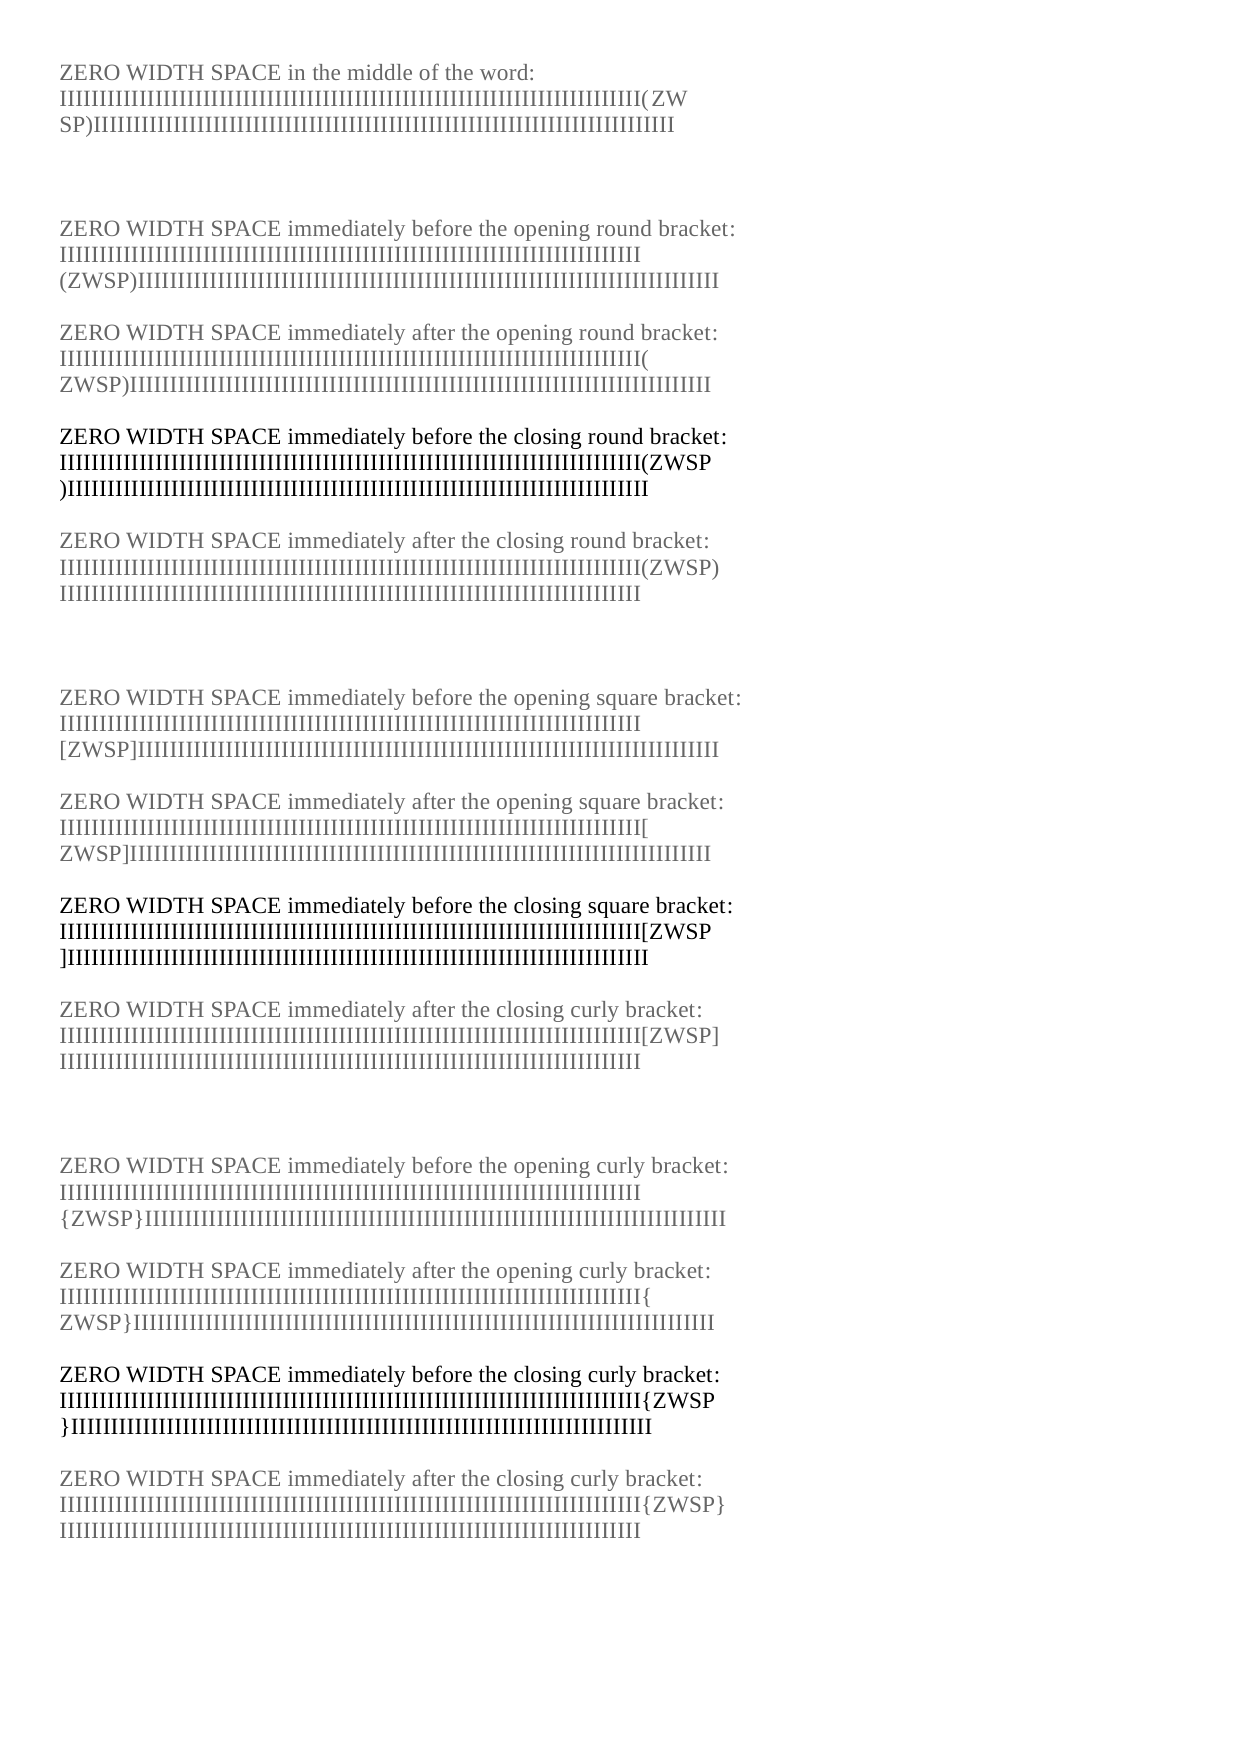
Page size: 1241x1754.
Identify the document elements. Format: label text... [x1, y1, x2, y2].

text IIIIIIIIIIIIIIIIIIIIIIIIIIIIIIIIIIIIIIIIIIIIIIIIIIIIIIIIIIIIIIIIIIIIIIIII{ZWSP}​IIIIIIIIIIIIIIIIIIIIIIIIIIIIIIIIIIIIIIIIIIIIIIIIIIIIIIIIIIIIIIIIIIIIIIIII [59, 1491, 1181, 1543]
text IIIIIIIIIIIIIIIIIIIIIIIIIIIIIIIIIIIIIIIIIIIIIIIIIIIIIIIIIIIIIIIIIIIIIIIII(ZWSP​)IIIIIIIIIIIIIIIIIIIIIIIIIIIIIIIIIIIIIIIIIIIIIIIIIIIIIIIIIIIIIIIIIIIIIIIII [59, 450, 1181, 502]
text IIIIIIIIIIIIIIIIIIIIIIIIIIIIIIIIIIIIIIIIIIIIIIIIIIIIIIIIIIIIIIIIIIIIIIIII[​ZWSP]IIIIIIIIIIIIIIIIIIIIIIIIIIIIIIIIIIIIIIIIIIIIIIIIIIIIIIIIIIIIIIIIIIIIIIIII [59, 814, 1181, 866]
text IIIIIIIIIIIIIIIIIIIIIIIIIIIIIIIIIIIIIIIIIIIIIIIIIIIIIIIIIIIIIIIIIIIIIIIII​{ZWSP}IIIIIIIIIIIIIIIIIIIIIIIIIIIIIIIIIIIIIIIIIIIIIIIIIIIIIIIIIIIIIIIIIIIIIIIII [59, 1179, 1181, 1231]
text IIIIIIIIIIIIIIIIIIIIIIIIIIIIIIIIIIIIIIIIIIIIIIIIIIIIIIIIIIIIIIIIIIIIIIIII[ZWSP]​IIIIIIIIIIIIIIIIIIIIIIIIIIIIIIIIIIIIIIIIIIIIIIIIIIIIIIIIIIIIIIIIIIIIIIIII [59, 1023, 1181, 1075]
text IIIIIIIIIIIIIIIIIIIIIIIIIIIIIIIIIIIIIIIIIIIIIIIIIIIIIIIIIIIIIIIIIIIIIIIII[ZWSP​]IIIIIIIIIIIIIIIIIIIIIIIIIIIIIIIIIIIIIIIIIIIIIIIIIIIIIIIIIIIIIIIIIIIIIIIII [59, 918, 1181, 971]
text ZERO WIDTH SPACE immediately before the closing round bracket: [59, 424, 1181, 450]
text IIIIIIIIIIIIIIIIIIIIIIIIIIIIIIIIIIIIIIIIIIIIIIIIIIIIIIIIIIIIIIIIIIIIIIIII(ZW​SP)IIIIIIIIIIIIIIIIIIIIIIIIIIIIIIIIIIIIIIIIIIIIIIIIIIIIIIIIIIIIIIIIIIIIIIIII [59, 85, 1181, 137]
text IIIIIIIIIIIIIIIIIIIIIIIIIIIIIIIIIIIIIIIIIIIIIIIIIIIIIIIIIIIIIIIIIIIIIIIII​(ZWSP)IIIIIIIIIIIIIIIIIIIIIIIIIIIIIIIIIIIIIIIIIIIIIIIIIIIIIIIIIIIIIIIIIIIIIIIII [59, 241, 1181, 293]
text ZERO WIDTH SPACE immediately before the opening curly bracket: [59, 1153, 1181, 1179]
text IIIIIIIIIIIIIIIIIIIIIIIIIIIIIIIIIIIIIIIIIIIIIIIIIIIIIIIIIIIIIIIIIIIIIIIII{​ZWSP}IIIIIIIIIIIIIIIIIIIIIIIIIIIIIIIIIIIIIIIIIIIIIIIIIIIIIIIIIIIIIIIIIIIIIIIII [59, 1283, 1181, 1335]
text ZERO WIDTH SPACE immediately before the opening round bracket: [59, 215, 1181, 241]
text ZERO WIDTH SPACE immediately before the closing square bracket: [59, 892, 1181, 918]
text ZERO WIDTH SPACE immediately after the opening round bracket: [59, 319, 1181, 346]
text IIIIIIIIIIIIIIIIIIIIIIIIIIIIIIIIIIIIIIIIIIIIIIIIIIIIIIIIIIIIIIIIIIIIIIIII{ZWSP​}IIIIIIIIIIIIIIIIIIIIIIIIIIIIIIIIIIIIIIIIIIIIIIIIIIIIIIIIIIIIIIIIIIIIIIIII [59, 1387, 1181, 1439]
text IIIIIIIIIIIIIIIIIIIIIIIIIIIIIIIIIIIIIIIIIIIIIIIIIIIIIIIIIIIIIIIIIIIIIIIII(​ZWSP)IIIIIIIIIIIIIIIIIIIIIIIIIIIIIIIIIIIIIIIIIIIIIIIIIIIIIIIIIIIIIIIIIIIIIIIII [59, 346, 1181, 398]
text ZERO WIDTH SPACE immediately after the closing curly bracket: [59, 997, 1181, 1023]
text ZERO WIDTH SPACE immediately after the closing round bracket: [59, 528, 1181, 554]
text ZERO WIDTH SPACE immediately after the closing curly bracket: [59, 1465, 1181, 1491]
text ZERO WIDTH SPACE in the middle of the word: [59, 59, 1181, 85]
text IIIIIIIIIIIIIIIIIIIIIIIIIIIIIIIIIIIIIIIIIIIIIIIIIIIIIIIIIIIIIIIIIIIIIIIII​[ZWSP]IIIIIIIIIIIIIIIIIIIIIIIIIIIIIIIIIIIIIIIIIIIIIIIIIIIIIIIIIIIIIIIIIIIIIIIII [59, 710, 1181, 762]
text ZERO WIDTH SPACE immediately after the opening square bracket: [59, 788, 1181, 814]
text ZERO WIDTH SPACE immediately before the closing curly bracket: [59, 1361, 1181, 1387]
text ZERO WIDTH SPACE immediately after the opening curly bracket: [59, 1257, 1181, 1283]
text IIIIIIIIIIIIIIIIIIIIIIIIIIIIIIIIIIIIIIIIIIIIIIIIIIIIIIIIIIIIIIIIIIIIIIIII(ZWSP)​IIIIIIIIIIIIIIIIIIIIIIIIIIIIIIIIIIIIIIIIIIIIIIIIIIIIIIIIIIIIIIIIIIIIIIIII [59, 554, 1181, 606]
text ZERO WIDTH SPACE immediately before the opening square bracket: [59, 684, 1181, 710]
